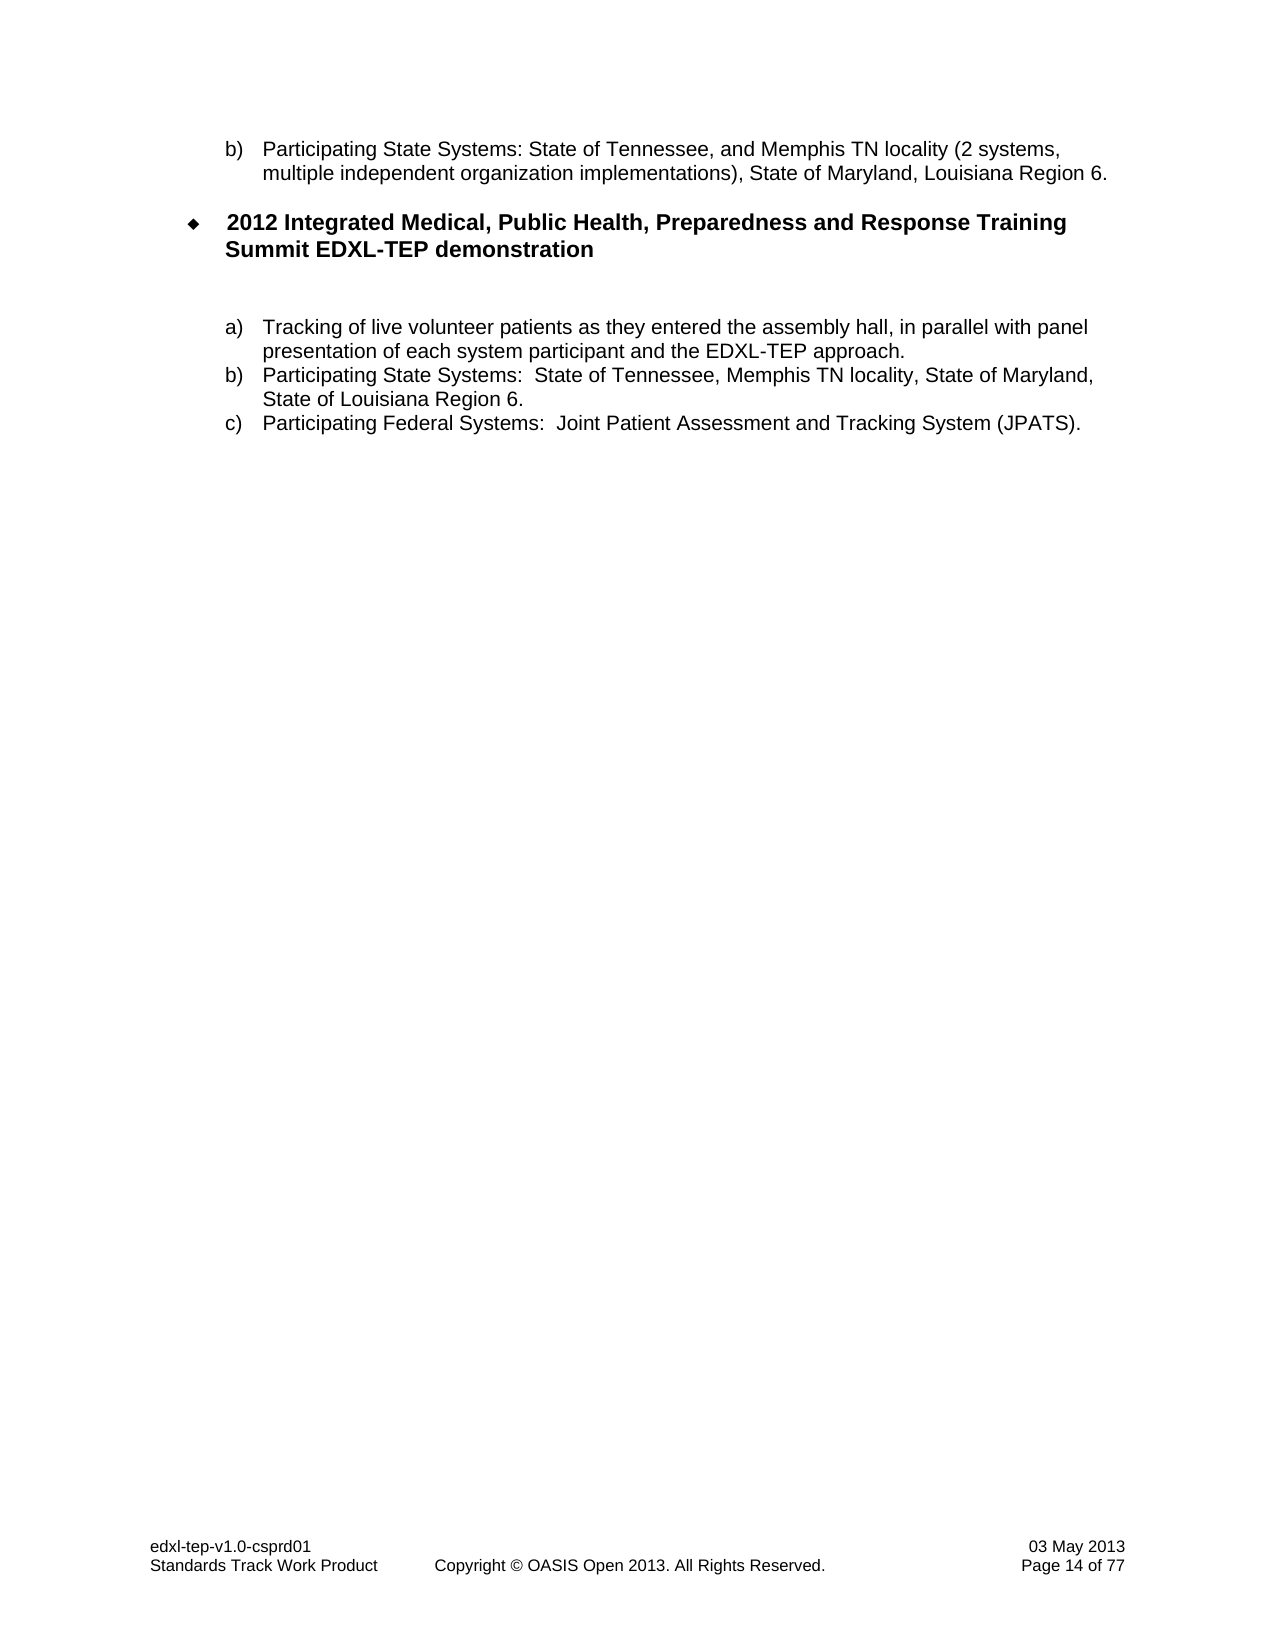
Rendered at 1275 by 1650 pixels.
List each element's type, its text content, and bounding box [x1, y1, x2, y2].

list Tracking of live volunteer patients as they entered the assembly hall, in parallel with panel presentation of each system participant and the EDXL-TEP approach. [225, 315, 1125, 363]
list Participating State Systems: State of Tennessee, and Memphis TN locality (2 systems, multiple independent organization implementations), State of Maryland, Louisiana Region 6. [225, 137, 1125, 185]
list Participating Federal Systems: Joint Patient Assessment and Tracking System (JPATS). [225, 411, 1125, 435]
list 2012 Integrated Medical, Public Health, Preparedness and Response Training Summit EDXL-TEP demonstration [187, 209, 1125, 262]
list Participating State Systems: State of Tennessee, Memphis TN locality, State of Maryland, State of Louisiana Region 6. [225, 363, 1125, 411]
